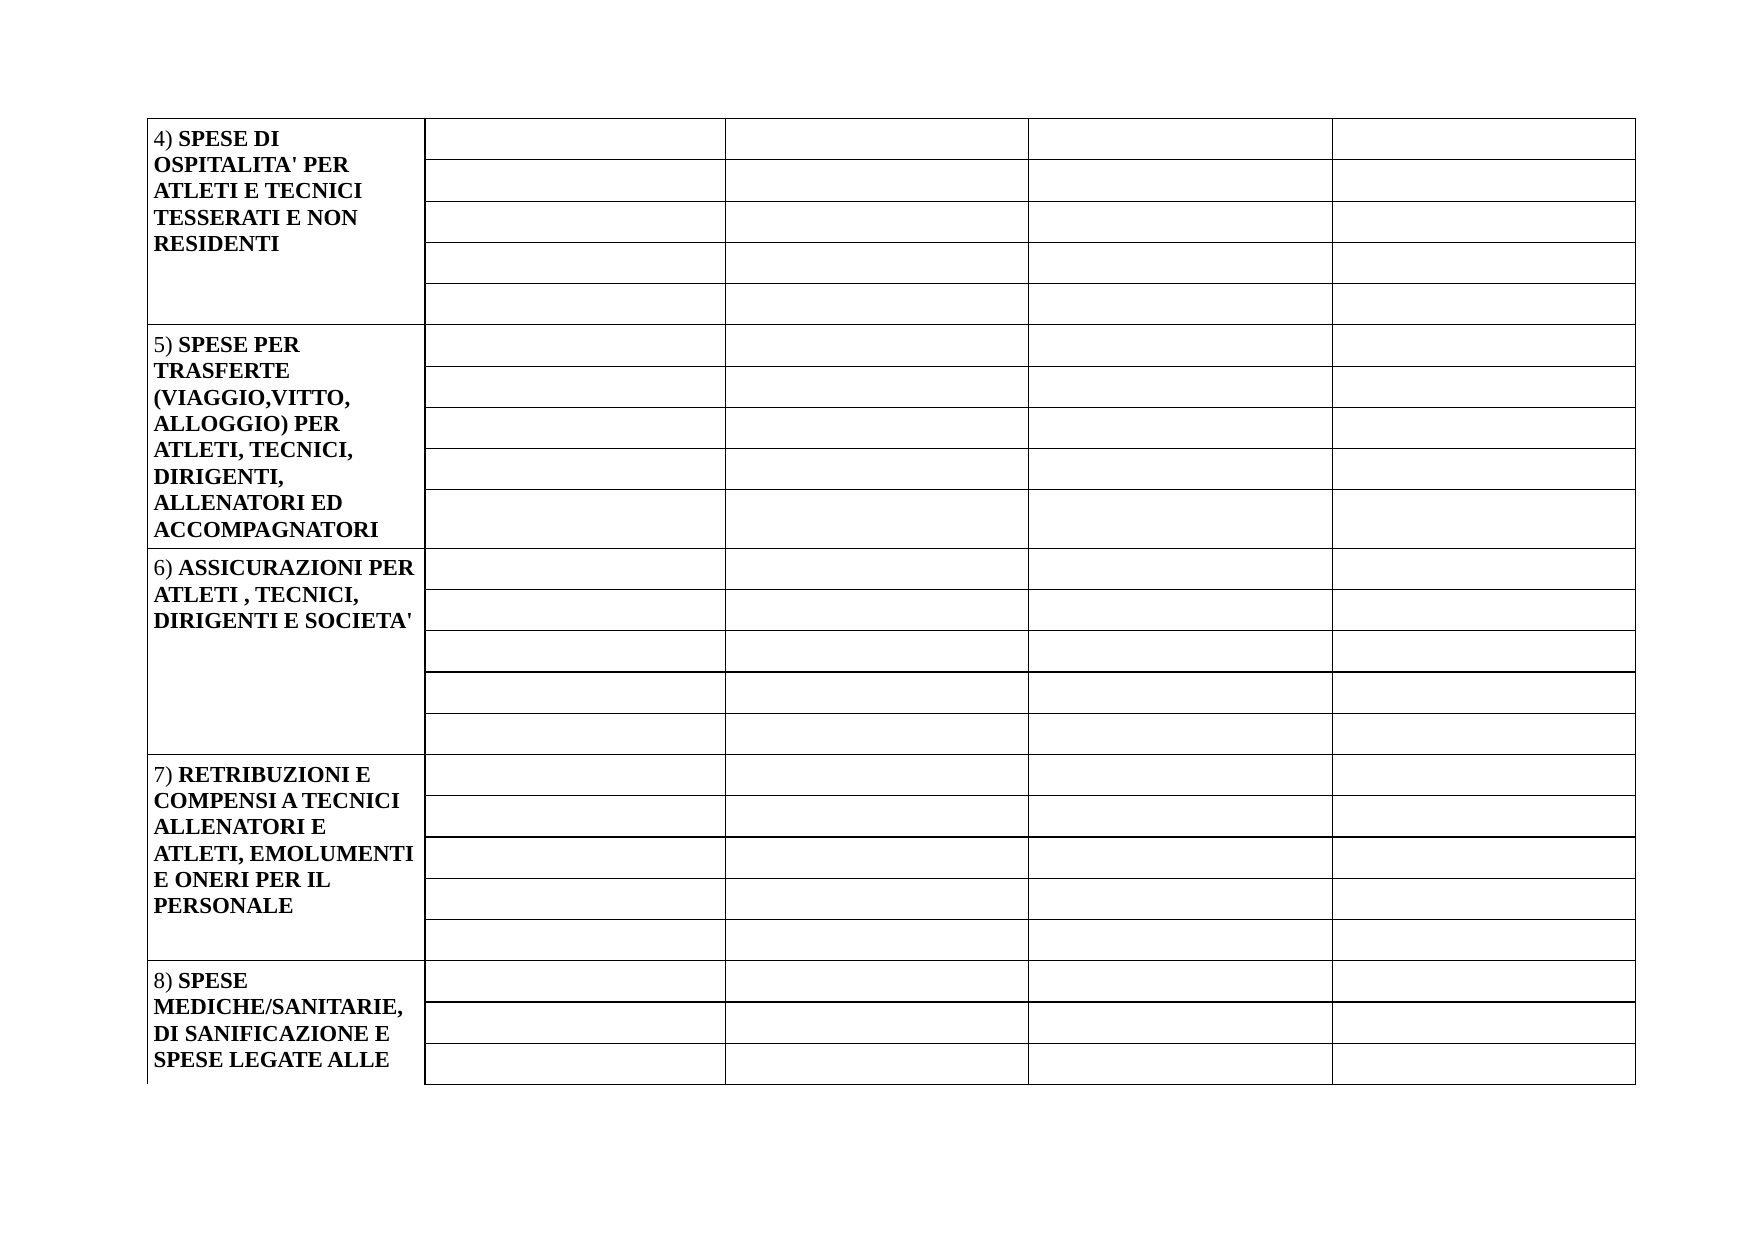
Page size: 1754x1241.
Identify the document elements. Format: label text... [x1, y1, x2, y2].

table_cell [426, 367, 725, 407]
table_cell [426, 796, 725, 836]
table_cell [1029, 879, 1332, 919]
table_cell [1333, 590, 1635, 630]
table_cell [1333, 1044, 1635, 1084]
table_cell [726, 202, 1028, 242]
table_cell [1333, 879, 1635, 919]
table_cell [1029, 284, 1332, 324]
table_cell [1333, 449, 1635, 489]
table_cell [726, 590, 1028, 630]
table_cell 5) SPESE PER TRASFERTE (VIAGGIO,VITTO, ALLOGGIO) PER ATLETI, TECNICI, DIRIGENTI, ALLENATORI ED ACCOMPAGNATORI [148, 325, 424, 548]
table_cell [1029, 119, 1332, 159]
table_cell [426, 490, 725, 548]
table_cell [726, 755, 1028, 795]
table_cell [1333, 714, 1635, 754]
table_cell [1029, 590, 1332, 630]
table_cell 7) RETRIBUZIONI E COMPENSI A TECNICI ALLENATORI E ATLETI, EMOLUMENTI E ONERI PER IL PERSONALE [148, 755, 424, 960]
table_cell [726, 879, 1028, 919]
table_cell [426, 1003, 725, 1043]
table_cell [1333, 284, 1635, 324]
table_cell [1333, 119, 1635, 159]
table_cell [726, 673, 1028, 713]
table_cell [1333, 408, 1635, 448]
table_cell 6) ASSICURAZIONI PER ATLETI , TECNICI, DIRIGENTI E SOCIETA' [148, 549, 424, 754]
table_cell [726, 325, 1028, 366]
table_cell [426, 202, 725, 242]
table_cell [1029, 408, 1332, 448]
table_cell [1029, 631, 1332, 671]
table_cell [1029, 549, 1332, 589]
table_cell [1333, 325, 1635, 366]
table_cell [1029, 202, 1332, 242]
table_cell [426, 631, 725, 671]
table_cell [726, 1003, 1028, 1043]
table_cell [1333, 920, 1635, 960]
table_cell [726, 243, 1028, 283]
table_cell [426, 284, 725, 324]
table_cell [1029, 490, 1332, 548]
table_cell [1029, 920, 1332, 960]
table_cell [726, 1044, 1028, 1084]
table_cell [426, 879, 725, 919]
table_cell [1333, 631, 1635, 671]
table_cell [426, 1044, 725, 1084]
table_cell [1029, 325, 1332, 366]
table_cell [1333, 549, 1635, 589]
table_cell [1333, 367, 1635, 407]
table_cell [726, 284, 1028, 324]
table_cell [426, 838, 725, 878]
table_cell [426, 961, 725, 1001]
table_cell [1333, 796, 1635, 836]
table_cell [426, 549, 725, 589]
table_cell [1029, 796, 1332, 836]
table_cell [726, 549, 1028, 589]
table_cell [726, 796, 1028, 836]
table_cell [1029, 838, 1332, 878]
table_cell [426, 755, 725, 795]
table_cell [1029, 367, 1332, 407]
table_cell [426, 243, 725, 283]
table_cell [1333, 673, 1635, 713]
table_cell [726, 920, 1028, 960]
table_cell [1333, 202, 1635, 242]
table_cell 4) SPESE DI OSPITALITA' PER ATLETI E TECNICI TESSERATI E NON RESIDENTI [148, 119, 424, 324]
table_cell [1333, 1003, 1635, 1043]
table_cell [1029, 1044, 1332, 1084]
table_cell [1029, 961, 1332, 1001]
table_cell 8) SPESE MEDICHE/SANITARIE, DI SANIFICAZIONE E SPESE LEGATE ALLE [148, 961, 424, 1084]
table_cell [726, 160, 1028, 201]
table_cell [426, 160, 725, 201]
table_cell [726, 408, 1028, 448]
table_cell [726, 961, 1028, 1001]
table_cell [1333, 490, 1635, 548]
table_cell [1029, 449, 1332, 489]
table_cell [726, 367, 1028, 407]
table_cell [1333, 243, 1635, 283]
table_cell [1333, 961, 1635, 1001]
table_cell [726, 119, 1028, 159]
table_cell [1029, 160, 1332, 201]
table_cell [726, 838, 1028, 878]
table_cell [1029, 1003, 1332, 1043]
table_cell [426, 325, 725, 366]
table_cell [726, 449, 1028, 489]
table_cell [726, 714, 1028, 754]
table_cell [1029, 243, 1332, 283]
table_cell [426, 449, 725, 489]
table_cell [1029, 714, 1332, 754]
table_cell [726, 490, 1028, 548]
table_cell [1333, 755, 1635, 795]
table_cell [1333, 160, 1635, 201]
table_cell [426, 714, 725, 754]
table_cell [426, 408, 725, 448]
table_cell [1029, 755, 1332, 795]
table_cell [426, 920, 725, 960]
table_cell [1029, 673, 1332, 713]
table_cell [726, 631, 1028, 671]
table_cell [426, 590, 725, 630]
table_cell [426, 673, 725, 713]
table_cell [426, 119, 725, 159]
table_cell [1333, 838, 1635, 878]
